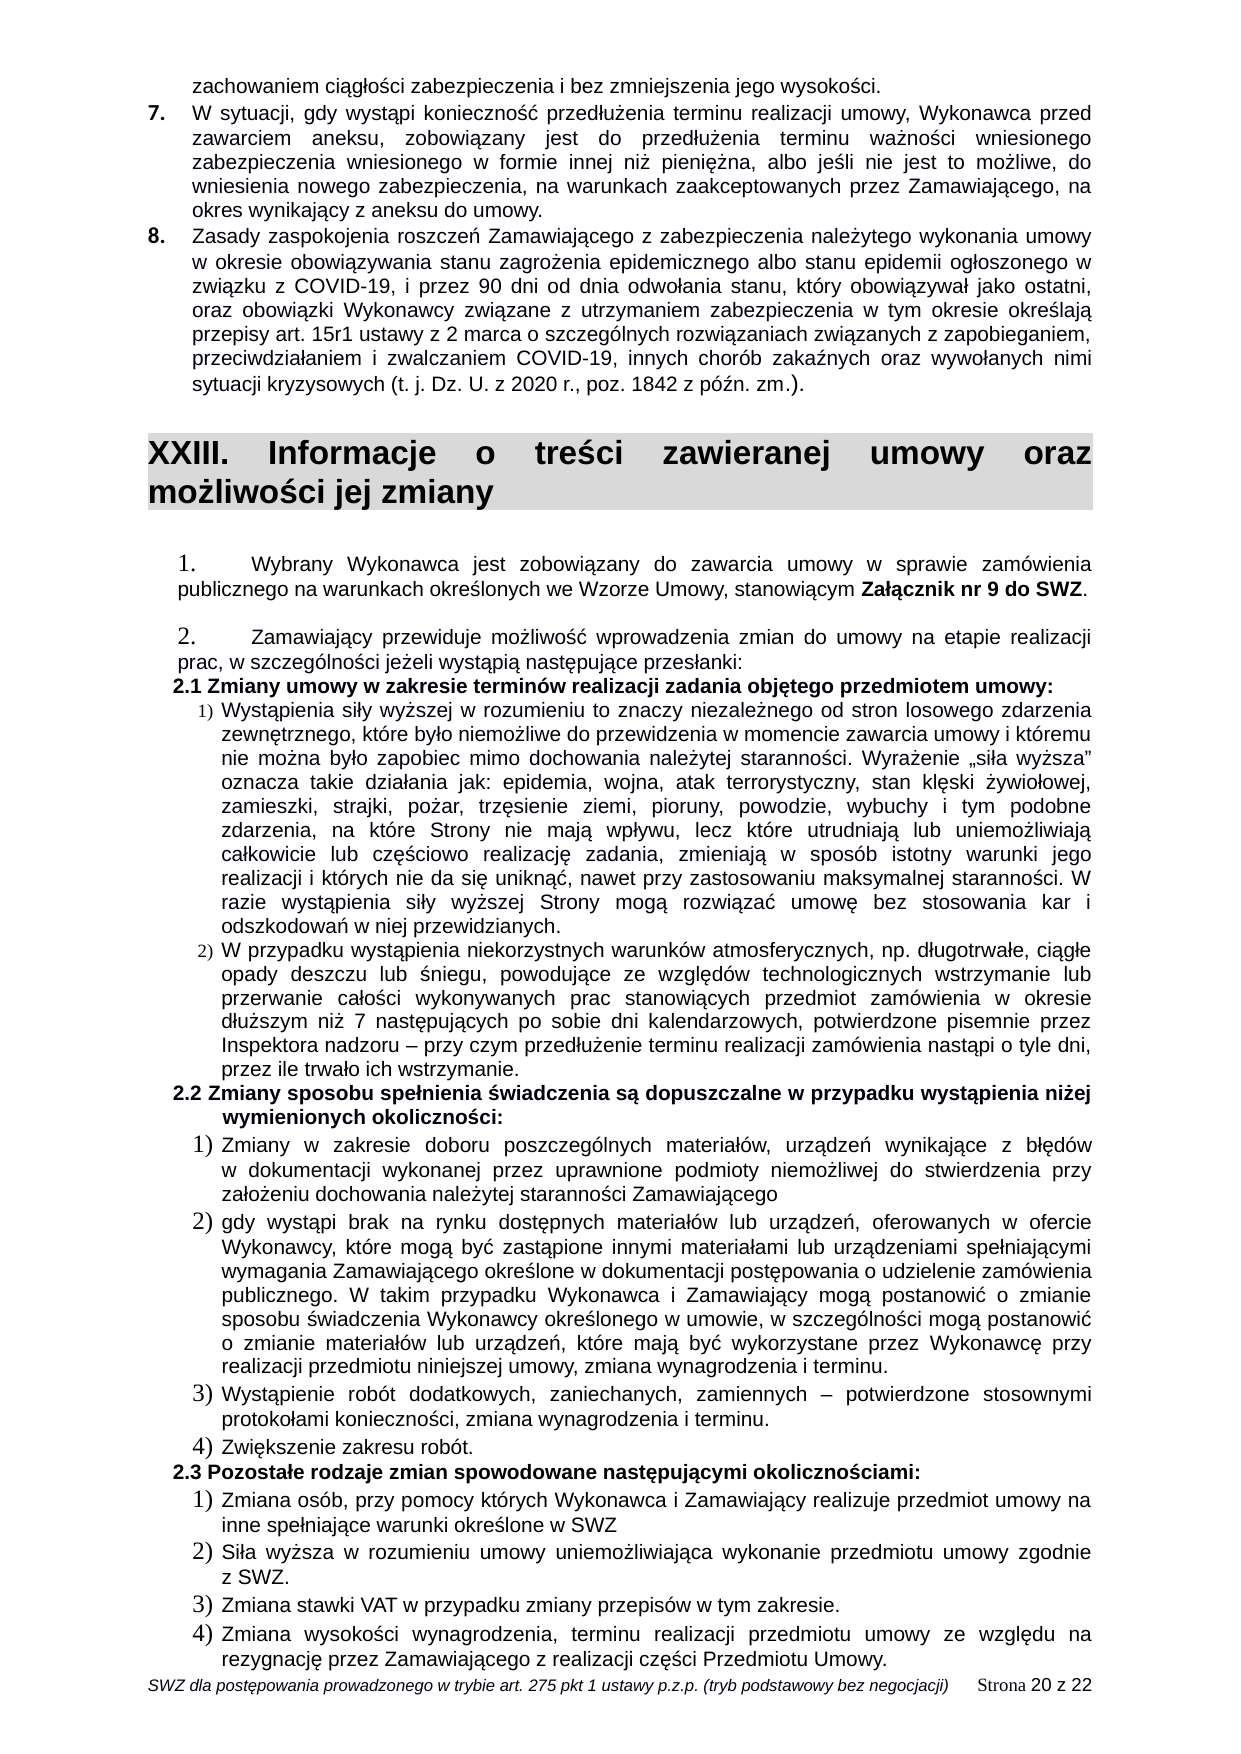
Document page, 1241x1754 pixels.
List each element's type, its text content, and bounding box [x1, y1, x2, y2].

list Zwiększenie zakresu robót. [192, 1431, 1093, 1460]
text 2.3 Pozostałe rodzaje zmian spowodowane następującymi okolicznościami: [148, 1460, 1093, 1484]
subtitle XXIII. Informacje o treści zawieranej umowy oraz możliwości jej zmiany [148, 433, 1093, 510]
list Zmiana osób, przy pomocy których Wykonawca i Zamawiający realizuje przedmiot umowy na inne spełniające warunki określone w SWZ [192, 1484, 1093, 1536]
list Wybrany Wykonawca jest zobowiązany do zawarcia umowy w sprawie zamówienia publicznego na warunkach określonych we Wzorze Umowy, stanowiącym Załącznik nr 9 do SWZ. [177, 548, 1093, 600]
text 2.1 Zmiany umowy w zakresie terminów realizacji zadania objętego przedmiotem umowy: [173, 674, 1093, 698]
list gdy wystąpi brak na rynku dostępnych materiałów lub urządzeń, oferowanych w ofercie Wykonawcy, które mogą być zastąpione innymi materiałami lub urządzeniami spełniającymi wymagania Zamawiającego określone w dokumentacji postępowania o udzielenie zamówienia publicznego. W takim przypadku Wykonawca i Zamawiający mogą postanowić o zmianie sposobu świadczenia Wykonawcy określonego w umowie, w szczególności mogą postanowić o zmianie materiałów lub urządzeń, które mają być wykorzystane przez Wykonawcę przy realizacji przedmiotu niniejszej umowy, zmiana wynagrodzenia i terminu. [192, 1206, 1093, 1378]
list Zamawiający przewiduje możliwość wprowadzenia zmian do umowy na etapie realizacji prac, w szczególności jeżeli wystąpią następujące przesłanki: [177, 621, 1093, 674]
list zachowaniem ciągłości zabezpieczenia i bez zmniejszenia jego wysokości. [148, 74, 1093, 98]
list W przypadku wystąpienia niekorzystnych warunków atmosferycznych, np. długotrwałe, ciągłe opady deszczu lub śniegu, powodujące ze względów technologicznych wstrzymanie lub przerwanie całości wykonywanych prac stanowiących przedmiot zamówienia w okresie dłuższym niż 7 następujących po sobie dni kalendarzowych, potwierdzone pisemnie przez Inspektora nadzoru – przy czym przedłużenie terminu realizacji zamówienia nastąpi o tyle dni, przez ile trwało ich wstrzymanie. [197, 937, 1093, 1081]
list Siła wyższa w rozumieniu umowy uniemożliwiająca wykonanie przedmiotu umowy zgodnie z SWZ. [192, 1536, 1093, 1589]
list Zmiana wysokości wynagrodzenia, terminu realizacji przedmiotu umowy ze względu na rezygnację przez Zamawiającego z realizacji części Przedmiotu Umowy. [192, 1618, 1093, 1671]
list Wystąpienia siły wyższej w rozumieniu to znaczy niezależnego od stron losowego zdarzenia zewnętrznego, które było niemożliwe do przewidzenia w momencie zawarcia umowy i któremu nie można było zapobiec mimo dochowania należytej staranności. Wyrażenie „siła wyższa” oznacza takie działania jak: epidemia, wojna, atak terrorystyczny, stan klęski żywiołowej, zamieszki, strajki, pożar, trzęsienie ziemi, pioruny, powodzie, wybuchy i tym podobne zdarzenia, na które Strony nie mają wpływu, lecz które utrudniają lub uniemożliwiają całkowicie lub częściowo realizację zadania, zmieniają w sposób istotny warunki jego realizacji i których nie da się uniknąć, nawet przy zastosowaniu maksymalnej staranności. W razie wystąpienia siły wyższej Strony mogą rozwiązać umowę bez stosowania kar i odszkodowań w niej przewidzianych. [197, 698, 1093, 937]
list Zasady zaspokojenia roszczeń Zamawiającego z zabezpieczenia należytego wykonania umowy w okresie obowiązywania stanu zagrożenia epidemicznego albo stanu epidemii ogłoszonego w związku z COVID-19, i przez 90 dni od dnia odwołania stanu, który obowiązywał jako ostatni, oraz obowiązki Wykonawcy związane z utrzymaniem zabezpieczenia w tym okresie określają przepisy art. 15r1 ustawy z 2 marca o szczególnych rozwiązaniach związanych z zapobieganiem, przeciwdziałaniem i zwalczaniem COVID-19, innych chorób zakaźnych oraz wywołanych nimi sytuacji kryzysowych (t. j. Dz. U. z 2020 r., poz. 1842 z późn. zm.). [148, 222, 1093, 396]
list W sytuacji, gdy wystąpi konieczność przedłużenia terminu realizacji umowy, Wykonawca przed zawarciem aneksu, zobowiązany jest do przedłużenia terminu ważności wniesionego zabezpieczenia wniesionego w formie innej niż pieniężna, albo jeśli nie jest to możliwe, do wniesienia nowego zabezpieczenia, na warunkach zaakceptowanych przez Zamawiającego, na okres wynikający z aneksu do umowy. [148, 98, 1093, 222]
list Zmiany w zakresie doboru poszczególnych materiałów, urządzeń wynikające z błędów w dokumentacji wykonanej przez uprawnione podmioty niemożliwej do stwierdzenia przy założeniu dochowania należytej staranności Zamawiającego [192, 1129, 1093, 1206]
list Wystąpienie robót dodatkowych, zaniechanych, zamiennych – potwierdzone stosownymi protokołami konieczności, zmiana wynagrodzenia i terminu. [192, 1378, 1093, 1431]
list Zmiana stawki VAT w przypadku zmiany przepisów w tym zakresie. [192, 1589, 1093, 1618]
text 2.2 Zmiany sposobu spełnienia świadczenia są dopuszczalne w przypadku wystąpienia niżej wymienionych okoliczności: [173, 1081, 1093, 1129]
